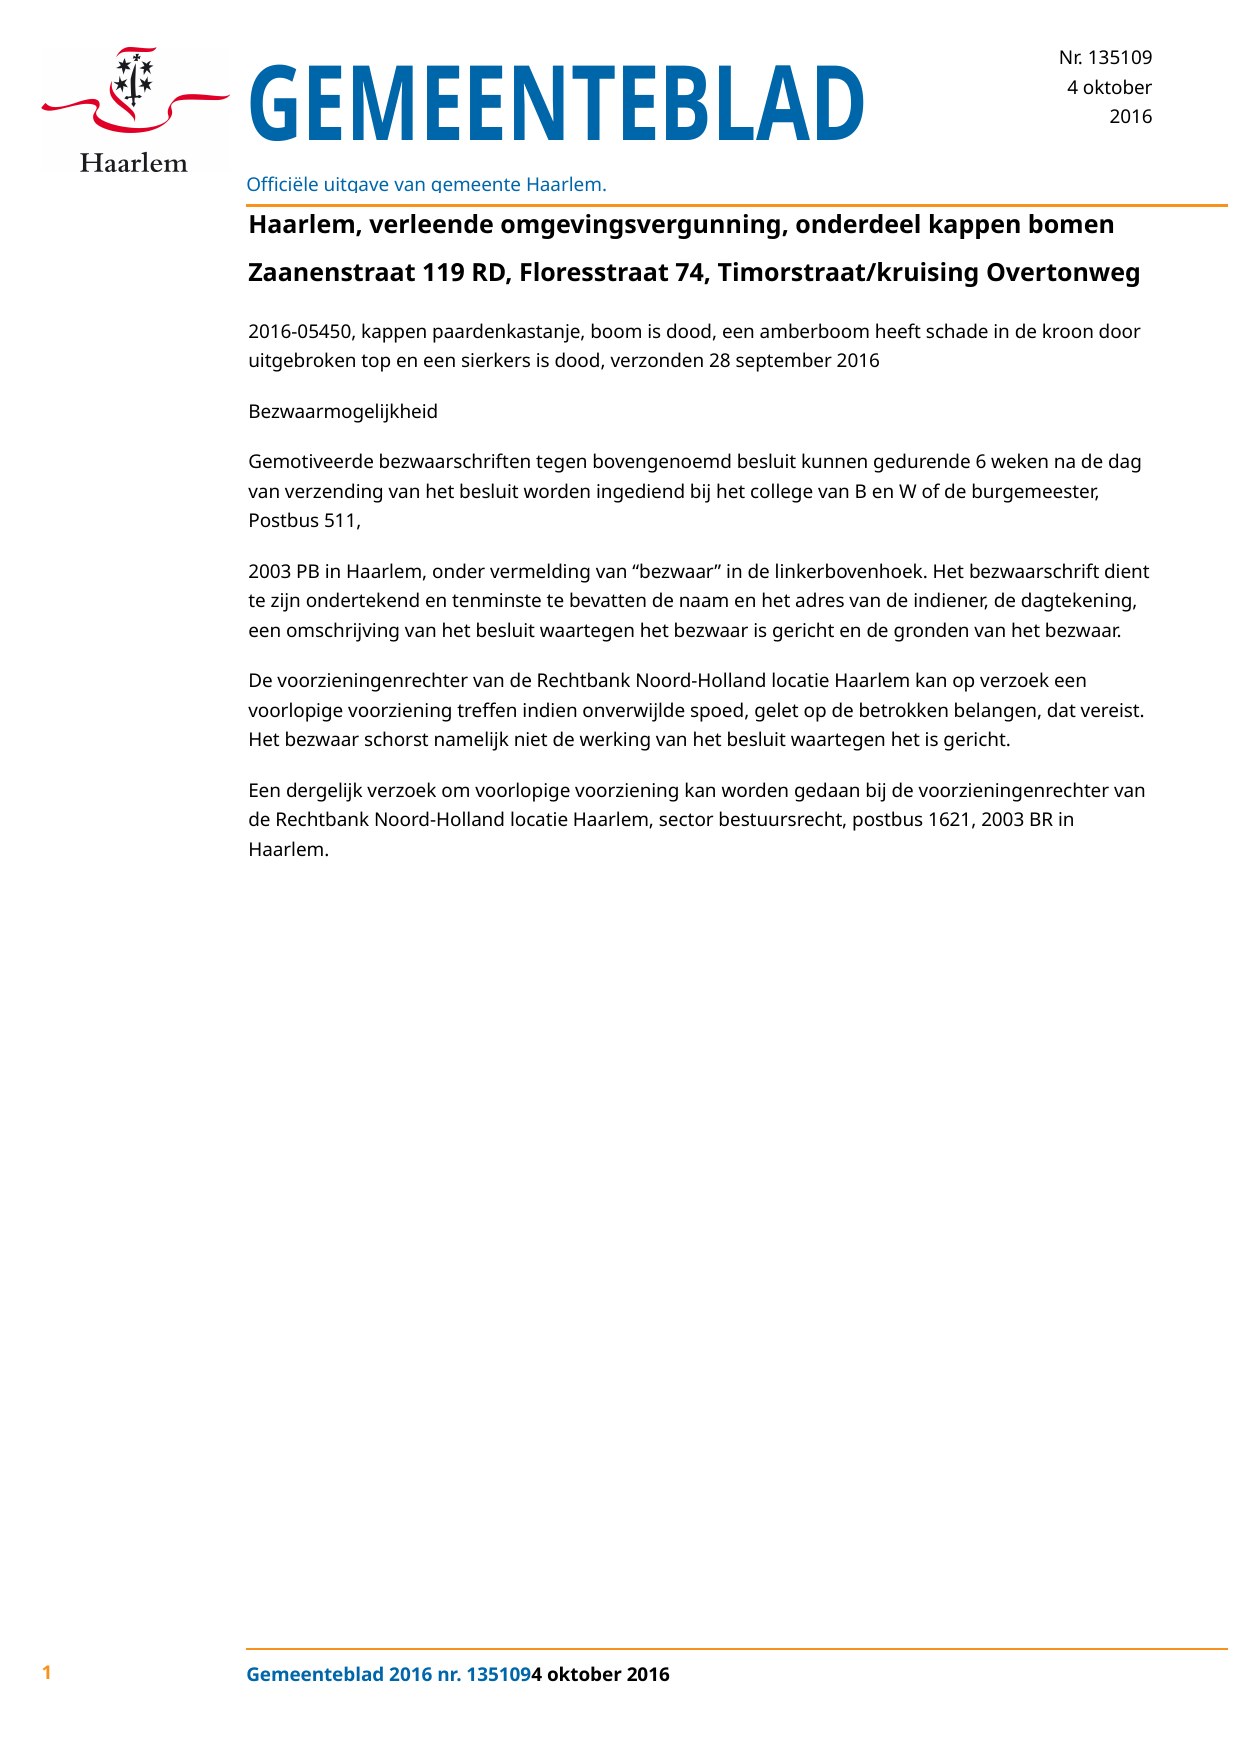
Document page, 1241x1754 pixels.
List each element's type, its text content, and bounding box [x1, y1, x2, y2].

text Bezwaarmogelijkheid [248, 398, 1152, 424]
text De voorzieningenrechter van de Rechtbank Noord-Holland locatie Haarlem kan op verzoek een voorlopige voorziening treffen indien onverwijlde spoed, gelet op de betrokken belangen, dat vereist. Het bezwaar schorst namelijk niet de werking van het besluit waartegen het is gericht. [248, 667, 1152, 752]
text Een dergelijk verzoek om voorlopige voorziening kan worden gedaan bij de voorzieningenrechter van de Rechtbank Noord-Holland locatie Haarlem, sector bestuursrecht, postbus 1621, 2003 BR in Haarlem. [248, 777, 1152, 862]
text 2003 PB in Haarlem, onder vermelding van “bezwaar” in de linkerbovenhoek. Het bezwaarschrift dient te zijn ondertekend en tenminste te bevatten de naam en het adres van de indiener, de dagtekening, een omschrijving van het besluit waartegen het bezwaar is gericht en de gronden van het bezwaar. [248, 558, 1152, 643]
picture [41, 47, 231, 172]
text 2016-05450, kappen paardenkastanje, boom is dood, een amberboom heeft schade in de kroon door uitgebroken top en een sierkers is dood, verzonden 28 september 2016 [248, 318, 1152, 373]
text Gemotiveerde bezwaarschriften tegen bovengenoemd besluit kunnen gedurende 6 weken na de dag van verzending van het besluit worden ingediend bij het college van B en W of de burgemeester, Postbus 511, [248, 448, 1152, 533]
text Haarlem, verleende omgevingsvergunning, onderdeel kappen bomen Zaanenstraat 119 RD, Floresstraat 74, Timorstraat/kruising Overtonweg [248, 207, 1152, 288]
